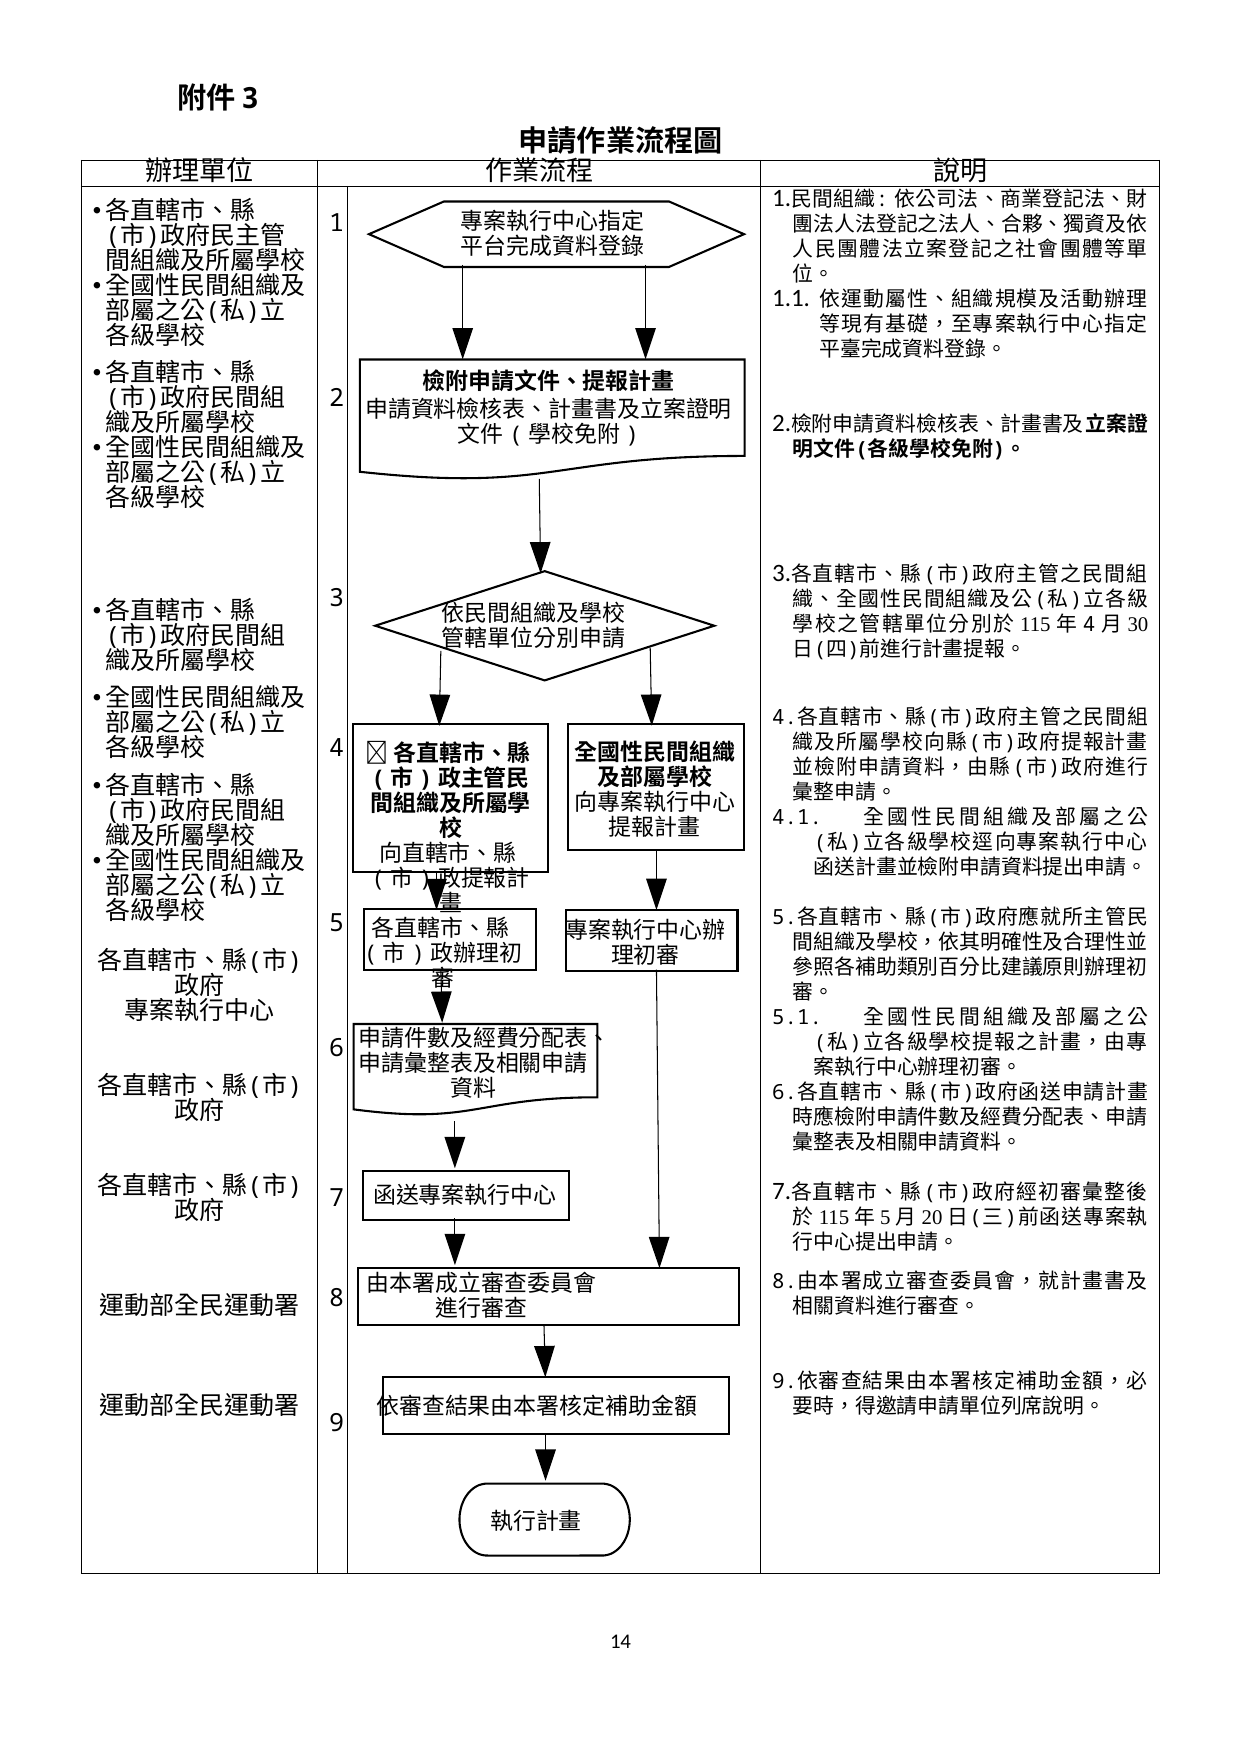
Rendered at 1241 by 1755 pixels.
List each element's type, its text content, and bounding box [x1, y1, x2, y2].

table_cell [348, 187, 760, 1573]
table_cell 各直轄市、縣(市)政府民主管間組織及所屬學校 全國性民間組織及部屬之公(私)立各級學校 各直轄市、縣(市)政府民間組織及所屬學校 全國性民間組織及部屬之公(私)立各級學校 各直轄市、縣(市)政府民間組織及所屬學校 全國性民間組織及部屬之公(私)立各級學校 各直轄市、縣(市)政府民間組織及所屬學校 全國性民間組織及部屬之公(私)立各級學校 各直轄市、縣(市)政府 專案執行中心 各直轄市、縣(市)政府 各直轄市、縣(市)政府 運動部全民運動署 運動部全民運動署 [82, 187, 317, 1573]
table_header 說明 [761, 161, 1159, 186]
text 申請作業流程圖 [177, 117, 1063, 160]
table_cell 1 2 3 4 5 6 7 8 9 [318, 187, 347, 1573]
text 附件3 [177, 75, 1063, 117]
table_header 作業流程 [318, 161, 760, 186]
table_header 辦理單位 [82, 161, 317, 186]
table_cell 民間組織: 依公司法、商業登記法、財團法人法登記之法人、合夥、獨資及依人民團體法立案登記之社會團體等單位。 依運動屬性、組織規模及活動辦理等現有基礎，至專案執行中心指定平臺完成資料登錄。 檢附申請資料檢核表、計畫書及立案證明文件(各級學校免附)。 各直轄市、縣(市)政府主管之民間組織、全國性民間組織及公(私)立各級學校之管轄單位分別於115年4月30日(四)前進行計畫提報。 各直轄市、縣(市)政府主管之民間組織及所屬學校向縣(市)政府提報計畫並檢附申請資料，由縣(市)政府進行彙整申請。 全國性民間組織及部屬之公(私)立各級學校逕向專案執行中心函送計畫並檢附申請資料提出申請。 各直轄市、縣(市)政府應就所主管民間組織及學校，依其明確性及合理性並參照各補助類別百分比建議原則辦理初審。 全國性民間組織及部屬之公(私)立各級學校提報之計畫，由專案執行中心辦理初審。 各直轄市、縣(市)政府函送申請計畫時應檢附申請件數及經費分配表、申請彙整表及相關申請資料。 各直轄市、縣(市)政府經初審彙整後於115年5月20日(三)前函送專案執行中心提出申請。 由本署成立審查委員會，就計畫書及相關資料進行審查。 依審查結果由本署核定補助金額，必要時，得邀請申請單位列席說明。 [761, 187, 1159, 1573]
